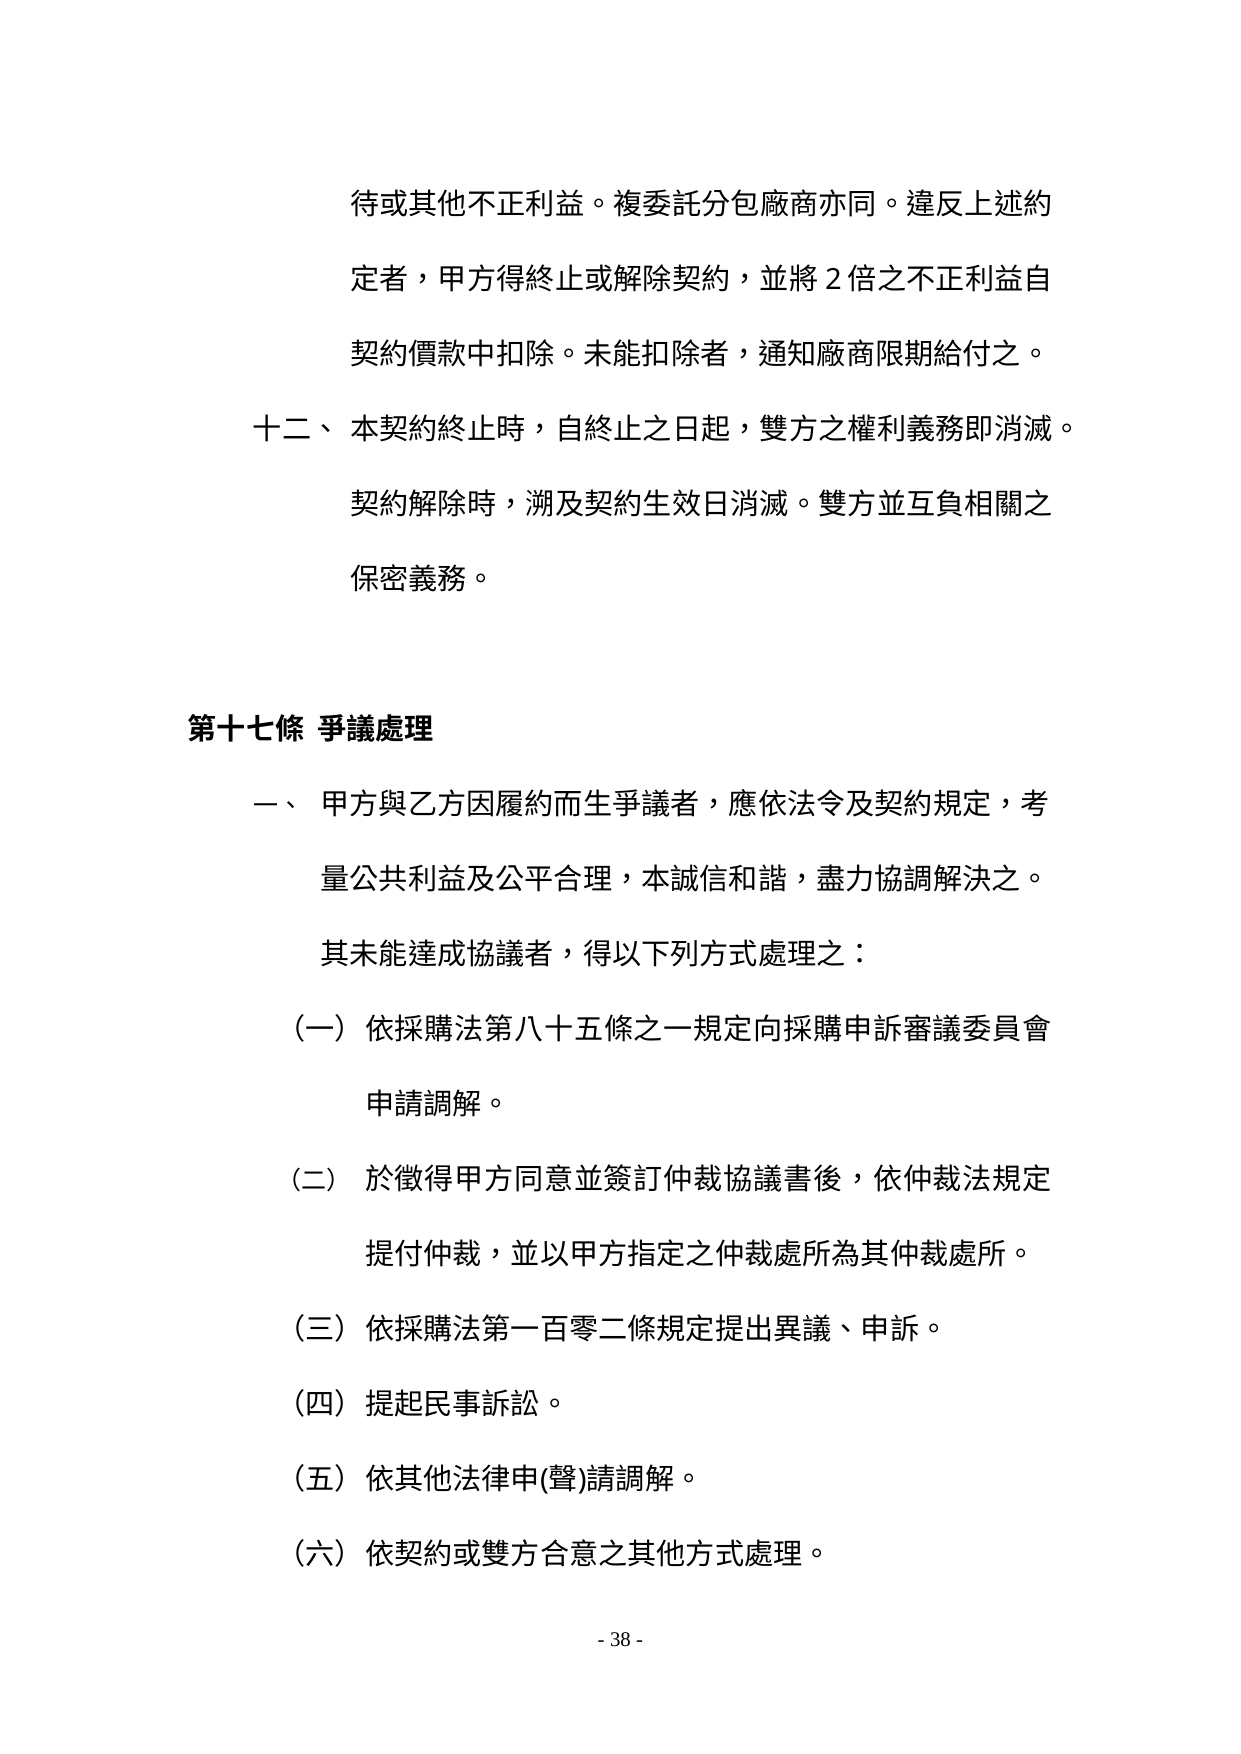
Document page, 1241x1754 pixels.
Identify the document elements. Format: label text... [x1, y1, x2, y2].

text 第十七條 爭議處理 [187, 689, 1053, 764]
list 本契約終止時，自終止之日起，雙方之權利義務即消滅。契約解除時，溯及契約生效日消滅。雙方並互負相關之保密義務。 [253, 389, 1053, 614]
list 依其他法律申(聲)請調解。 [276, 1439, 1053, 1514]
list 依契約或雙方合意之其他方式處理。 [276, 1514, 1053, 1589]
list 甲方與乙方因履約而生爭議者，應依法令及契約規定，考量公共利益及公平合理，本誠信和諧，盡力協調解決之。其未能達成協議者，得以下列方式處理之： [253, 764, 1053, 989]
list 依採購法第一百零二條規定提出異議、申訴。 [276, 1289, 1053, 1364]
list 於徵得甲方同意並簽訂仲裁協議書後，依仲裁法規定提付仲裁，並以甲方指定之仲裁處所為其仲裁處所。 [276, 1139, 1053, 1289]
list 依採購法第八十五條之一規定向採購申訴審議委員會申請調解。 [276, 989, 1053, 1139]
list 待或其他不正利益。複委託分包廠商亦同。違反上述約定者，甲方得終止或解除契約，並將2倍之不正利益自契約價款中扣除。未能扣除者，通知廠商限期給付之。 [253, 164, 1053, 389]
list 提起民事訴訟。 [276, 1364, 1053, 1439]
